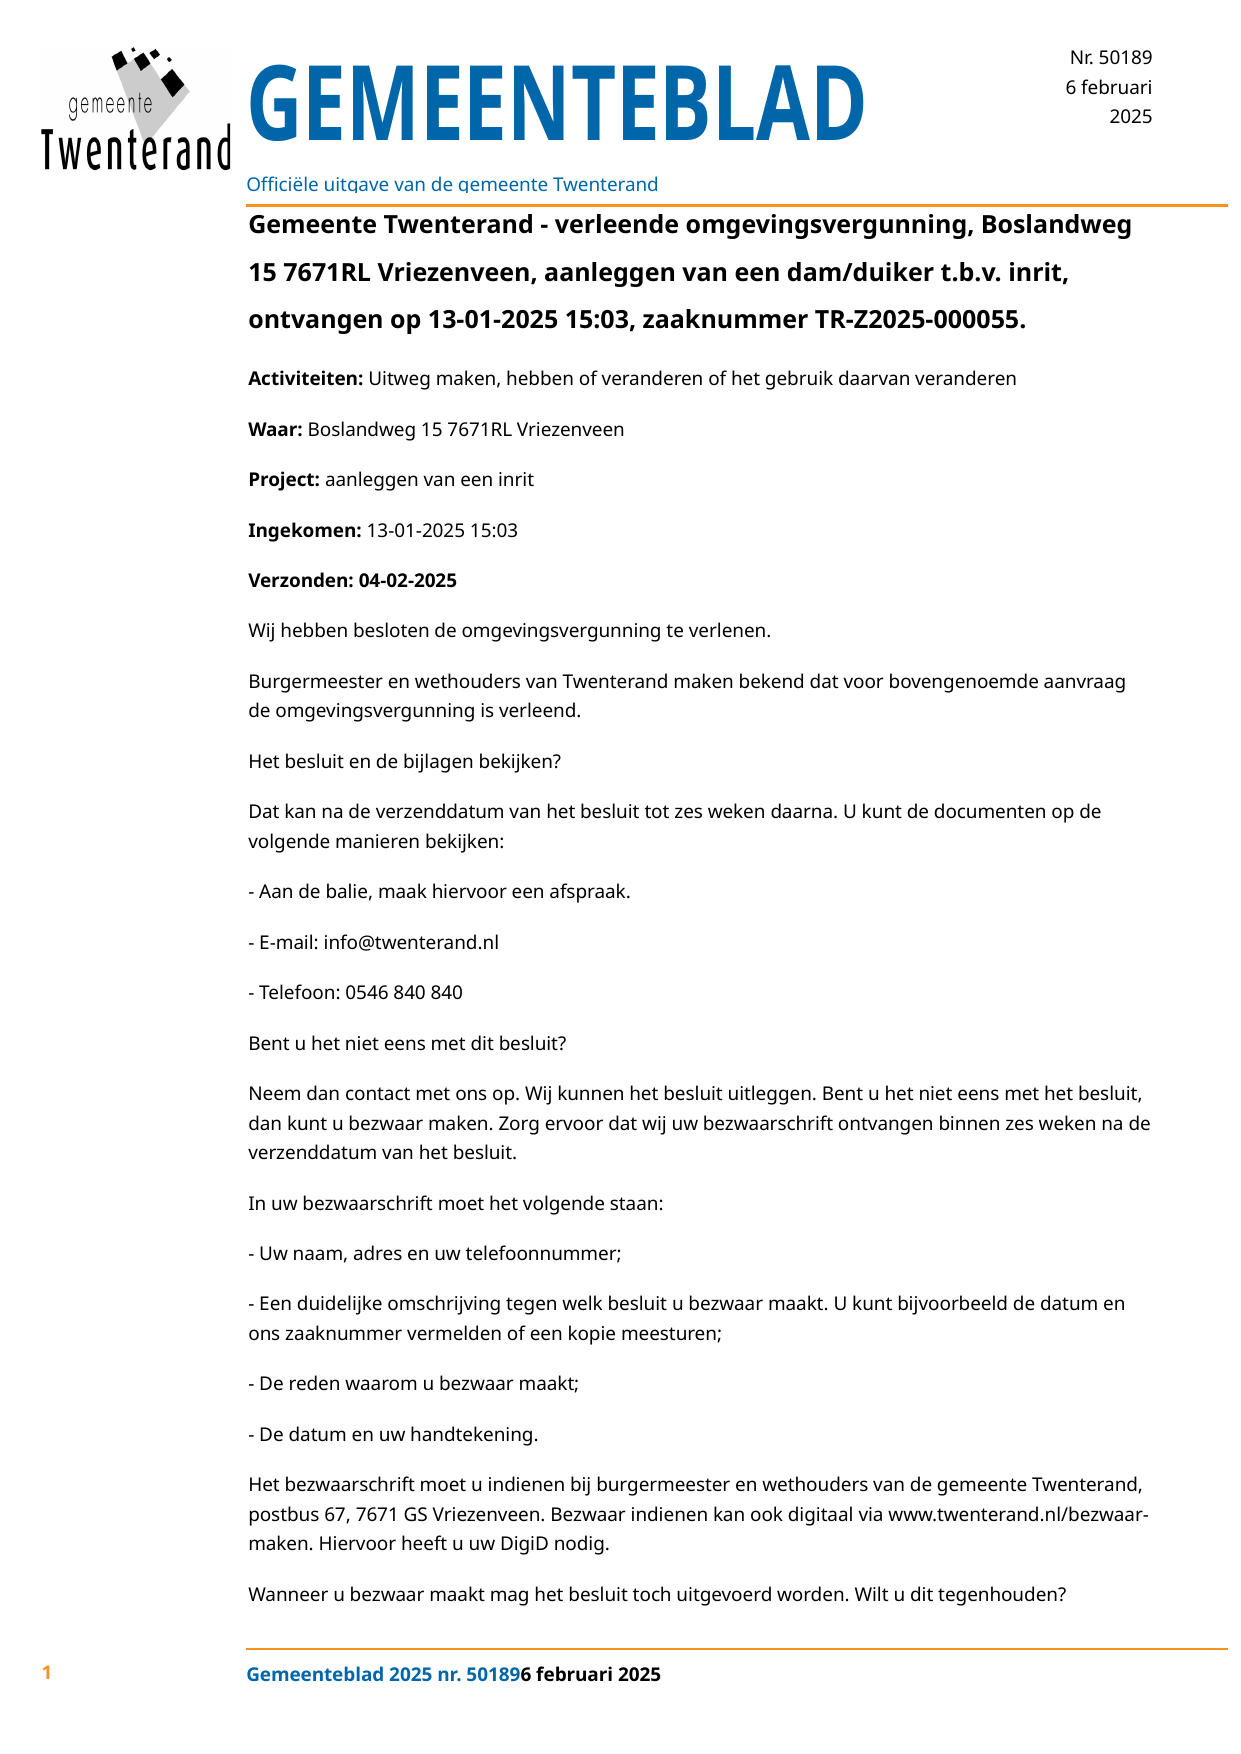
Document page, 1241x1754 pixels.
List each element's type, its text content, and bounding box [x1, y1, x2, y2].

text Bent u het niet eens met dit besluit? [248, 1030, 1152, 1055]
text - Aan de balie, maak hiervoor een afspraak. [248, 878, 1152, 904]
text Het besluit en de bijlagen bekijken? [248, 748, 1152, 774]
text - De datum en uw handtekening. [248, 1421, 1152, 1447]
text Dat kan na de verzenddatum van het besluit tot zes weken daarna. U kunt de documenten op de volgende manieren bekijken: [248, 798, 1152, 854]
text - De reden waarom u bezwaar maakt; [248, 1371, 1152, 1396]
text Gemeente Twenterand - verleende omgevingsvergunning, Boslandweg 15 7671RL Vriezenveen, aanleggen van een dam/duiker t.b.v. inrit, ontvangen op 13-01-2025 15:03, zaaknummer TR-Z2025-000055. [248, 207, 1152, 336]
text Burgermeester en wethouders van Twenterand maken bekend dat voor bovengenoemde aanvraag de omgevingsvergunning is verleend. [248, 668, 1152, 723]
text - E-mail: info@twenterand.nl [248, 929, 1152, 954]
text Wanneer u bezwaar maakt mag het besluit toch uitgevoerd worden. Wilt u dit tegenhouden? [248, 1581, 1152, 1607]
text Wij hebben besloten de omgevingsvergunning te verlenen. [248, 618, 1152, 643]
text Verzonden: 04-02-2025 [248, 567, 1152, 593]
text Het bezwaarschrift moet u indienen bij burgermeester en wethouders van de gemeente Twenterand, postbus 67, 7671 GS Vriezenveen. Bezwaar indienen kan ook digitaal via www.twenterand.nl/bezwaar-maken. Hiervoor heeft u uw DigiD nodig. [248, 1471, 1152, 1556]
text - Telefoon: 0546 840 840 [248, 979, 1152, 1005]
text Project: aanleggen van een inrit [248, 466, 1152, 492]
text Neem dan contact met ons op. Wij kunnen het besluit uitleggen. Bent u het niet eens met het besluit, dan kunt u bezwaar maken. Zorg ervoor dat wij uw bezwaarschrift ontvangen binnen zes weken na de verzenddatum van het besluit. [248, 1080, 1152, 1165]
text Waar: Boslandweg 15 7671RL Vriezenveen [248, 416, 1152, 442]
text - Een duidelijke omschrijving tegen welk besluit u bezwaar maakt. U kunt bijvoorbeeld de datum en ons zaaknummer vermelden of een kopie meesturen; [248, 1291, 1152, 1346]
text - Uw naam, adres en uw telefoonnummer; [248, 1240, 1152, 1266]
text Ingekomen: 13-01-2025 15:03 [248, 517, 1152, 542]
text Activiteiten: Uitweg maken, hebben of veranderen of het gebruik daarvan veranderen [248, 366, 1152, 391]
text In uw bezwaarschrift moet het volgende staan: [248, 1190, 1152, 1215]
picture [41, 47, 231, 172]
